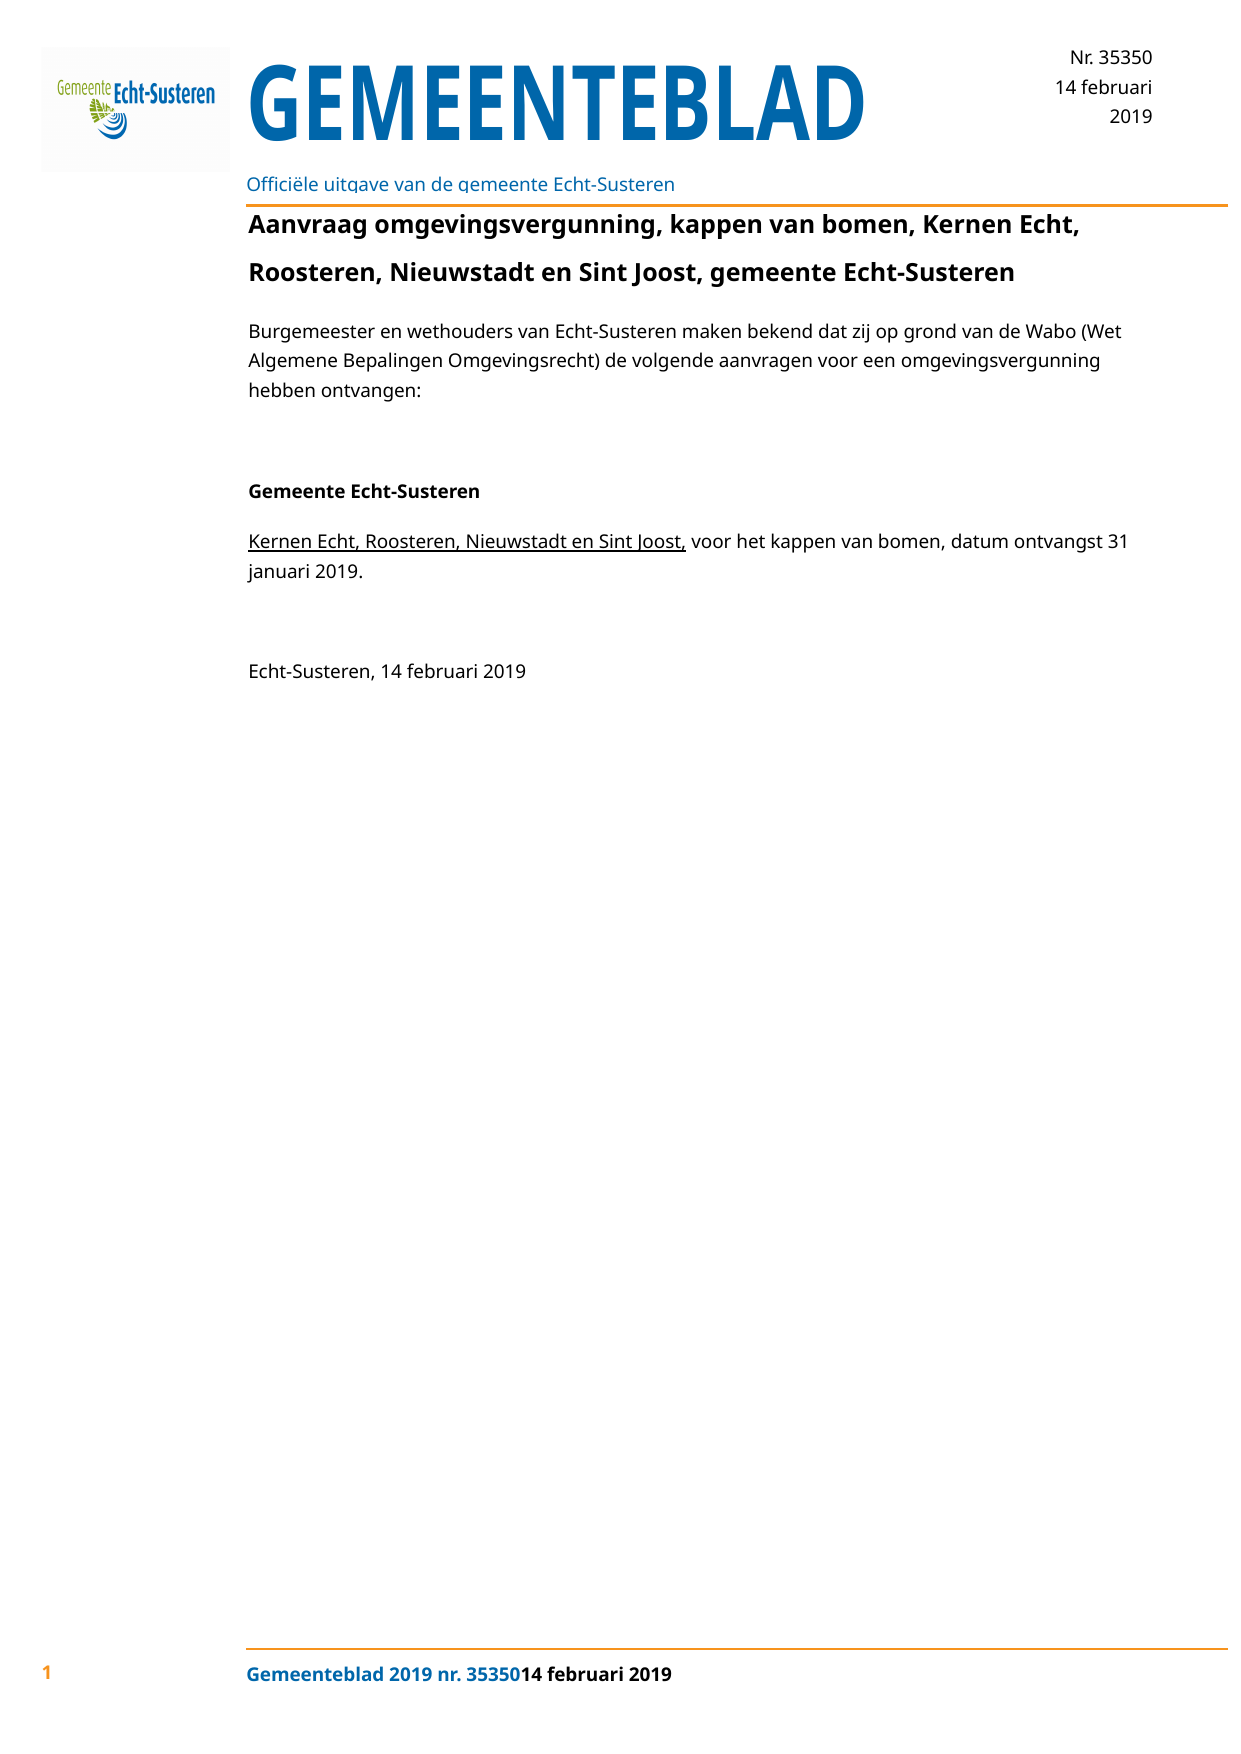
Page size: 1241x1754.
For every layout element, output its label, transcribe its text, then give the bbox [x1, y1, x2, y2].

text Gemeente Echt-Susteren [248, 478, 1152, 504]
text Kernen Echt, Roosteren, Nieuwstadt en Sint Joost, voor het kappen van bomen, datum ontvangst 31 januari 2019. [248, 528, 1152, 584]
text Aanvraag omgevingsvergunning, kappen van bomen, Kernen Echt, Roosteren, Nieuwstadt en Sint Joost, gemeente Echt-Susteren [248, 207, 1152, 288]
text Echt-Susteren, 14 februari 2019 [248, 659, 1152, 684]
text Burgemeester en wethouders van Echt-Susteren maken bekend dat zij op grond van de Wabo (Wet Algemene Bepalingen Omgevingsrecht) de volgende aanvragen voor een omgevingsvergunning hebben ontvangen: [248, 318, 1152, 403]
picture [41, 47, 231, 172]
